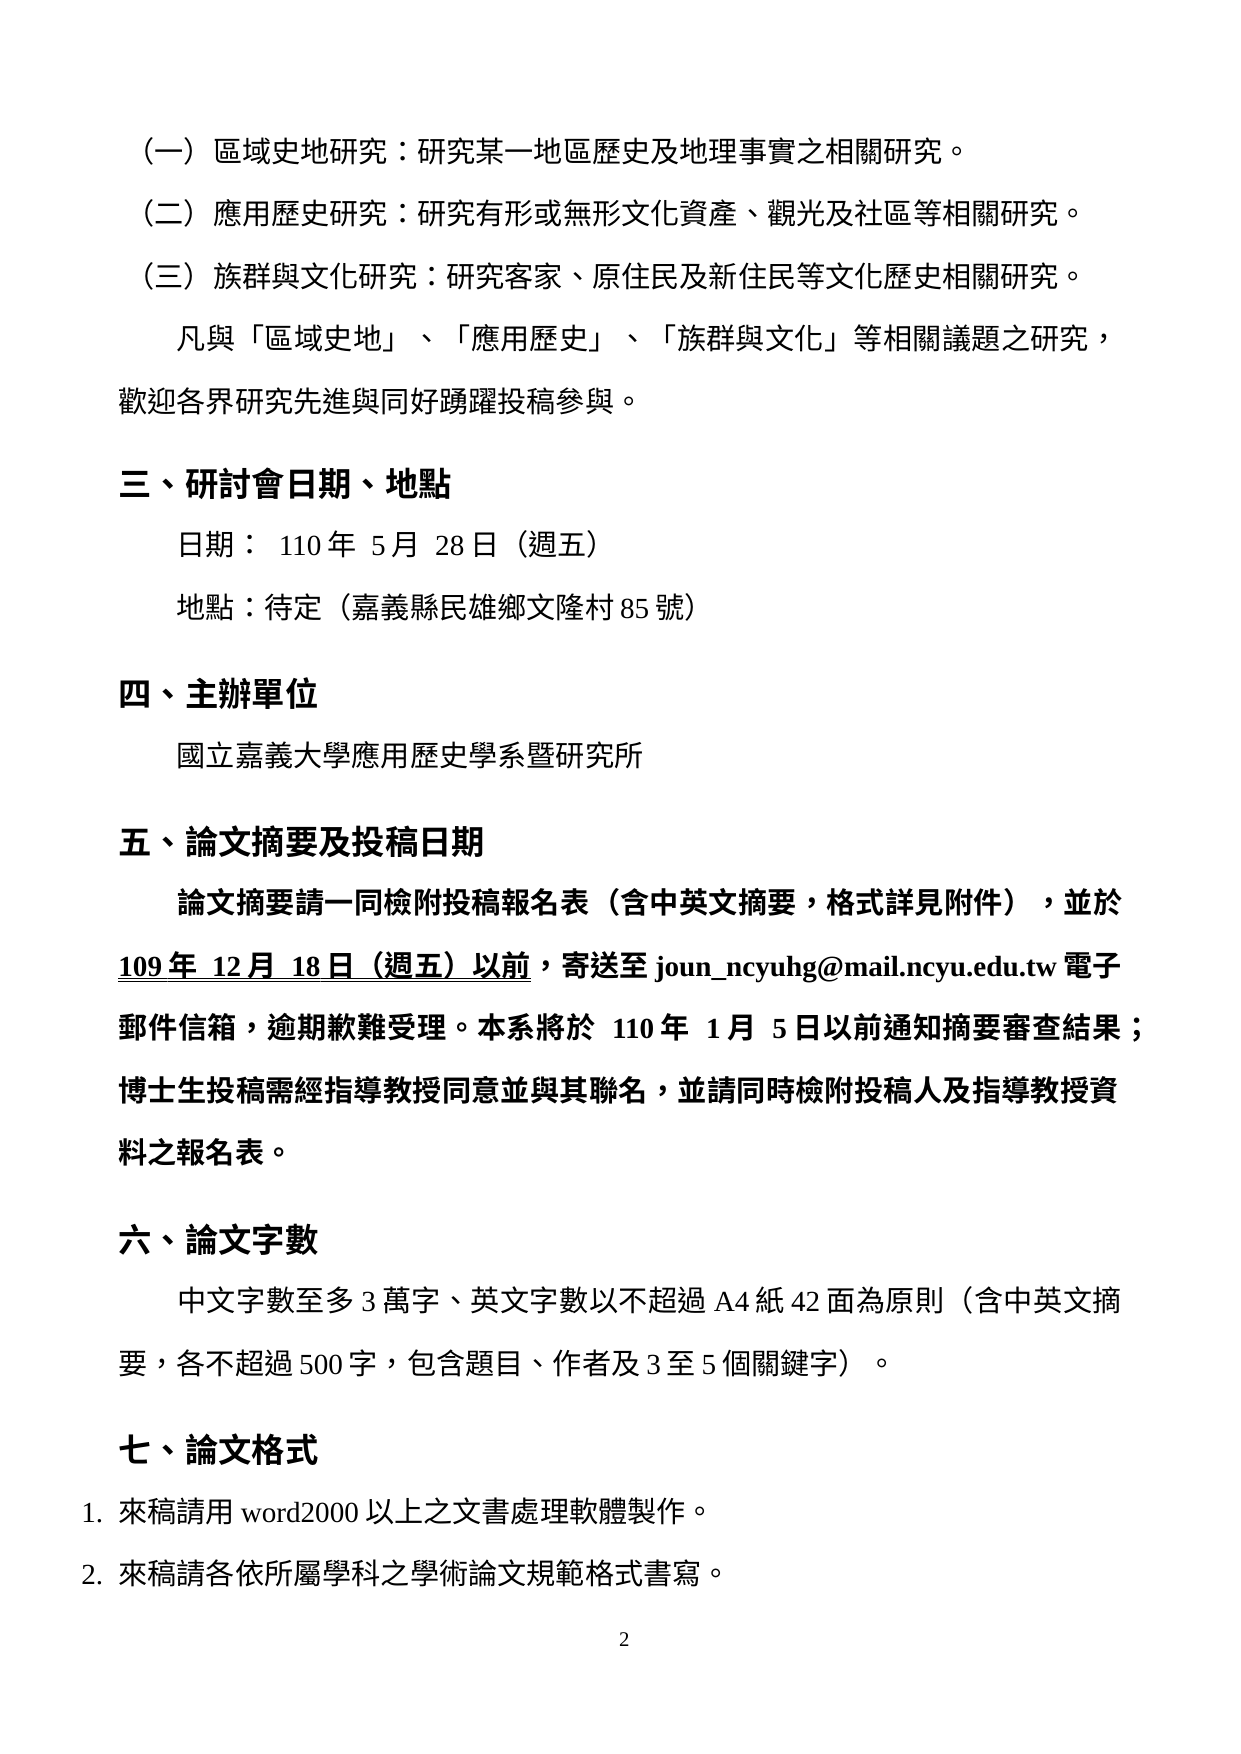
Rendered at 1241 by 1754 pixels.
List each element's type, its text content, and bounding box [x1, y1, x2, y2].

text 日期： 110年 5月 28日（週五） [118, 506, 1122, 568]
text 七、論文格式 [118, 1424, 1122, 1472]
text 六、論文字數 [118, 1213, 1122, 1262]
text 國立嘉義大學應用歷史學系暨研究所 [118, 716, 1122, 778]
text 三、研討會日期、地點 [118, 457, 1122, 506]
text 五、論文摘要及投稿日期 [118, 816, 1122, 864]
text 中文字數至多3萬字、英文字數以不超過A4紙42面為原則（含中英文摘要，各不超過500字，包含題目、作者及3至5個關鍵字）。 [118, 1262, 1122, 1387]
text 四、主辦單位 [118, 668, 1122, 716]
list 來稿請用word2000以上之文書處理軟體製作。 [81, 1472, 1122, 1535]
text （一）區域史地研究：研究某一地區歷史及地理事實之相關研究。 [118, 108, 1122, 170]
text 凡與「區域史地」、「應用歷史」、「族群與文化」等相關議題之研究，歡迎各界研究先進與同好踴躍投稿參與。 [118, 295, 1122, 420]
text （二）應用歷史研究：研究有形或無形文化資產、觀光及社區等相關研究。 [118, 170, 1122, 233]
text 論文摘要請一同檢附投稿報名表（含中英文摘要，格式詳見附件），並於 109年 12月 18日（週五）以前，寄送至joun_ncyuhg@mail.ncyu.edu.tw電子郵件信箱，逾期歉難受理。本系將於 110年 1月 5日以前通知摘要審查結果；博士生投稿需經指導教授同意並與其聯名，並請同時檢附投稿人及指導教授資料之報名表。 [118, 864, 1122, 1176]
text 地點：待定（嘉義縣民雄鄉文隆村85號） [118, 568, 1122, 631]
text （三）族群與文化研究：研究客家、原住民及新住民等文化歷史相關研究。 [118, 233, 1122, 295]
list 來稿請各依所屬學科之學術論文規範格式書寫。 [81, 1535, 1122, 1597]
